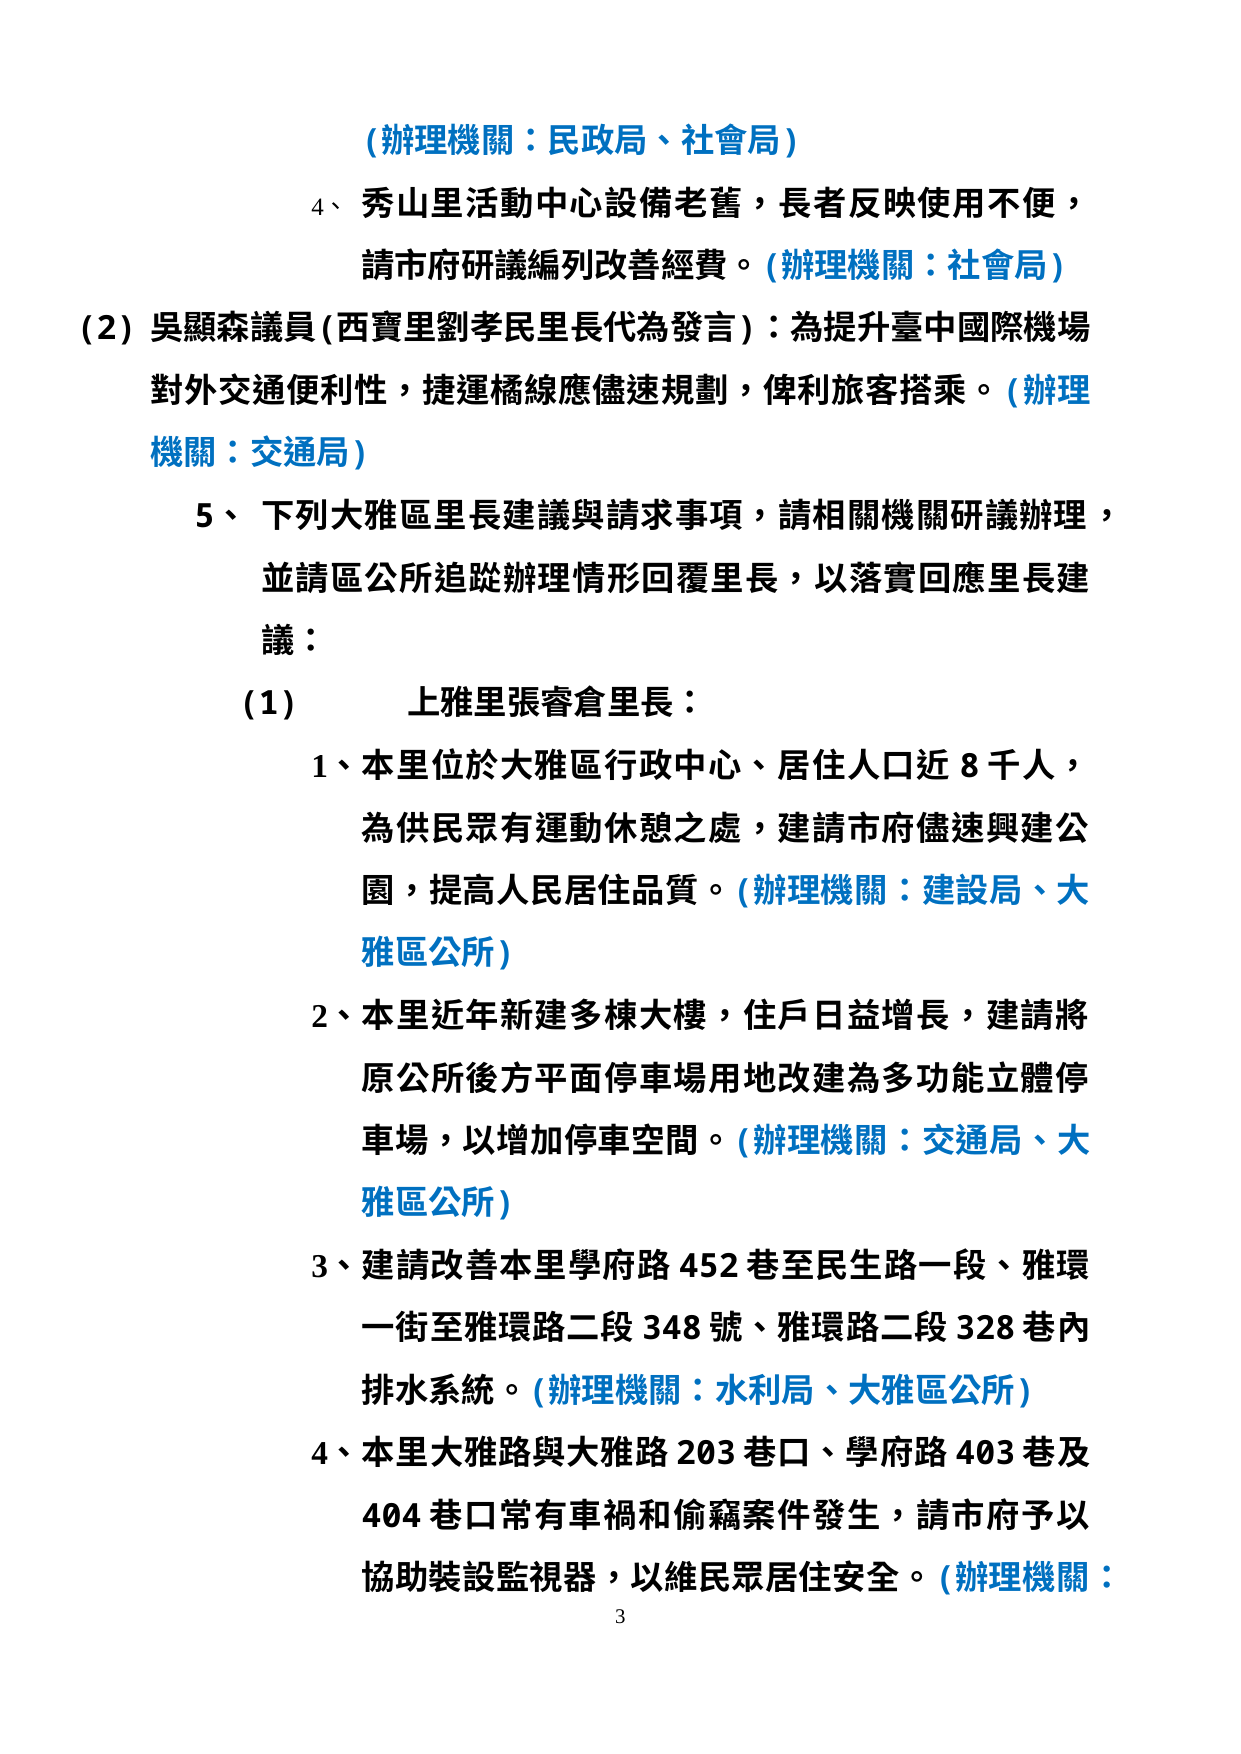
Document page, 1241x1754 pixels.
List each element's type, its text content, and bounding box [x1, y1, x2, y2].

list 建請改善本里學府路452巷至民生路一段、雅環一街至雅環路二段348號、雅環路二段328巷內排水系統。(辦理機關：水利局、大雅區公所) [311, 1221, 1090, 1409]
list 本里大雅路與大雅路203巷口、學府路403巷及404巷口常有車禍和偷竊案件發生，請市府予以協助裝設監視器，以維民眾居住安全。(辦理機關：警察局、大雅區公所) [311, 1409, 1090, 1596]
list 上雅里張睿倉里長： [239, 659, 1090, 721]
list 秀山里活動中心設備老舊，長者反映使用不便，請市府研議編列改善經費。(辦理機關：社會局) [311, 159, 1090, 284]
list 本里位於大雅區行政中心、居住人口近8千人，為供民眾有運動休憩之處，建請市府儘速興建公園，提高人民居住品質。(辦理機關：建設局、大雅區公所) [311, 721, 1090, 971]
list 下列大雅區里長建議與請求事項，請相關機關研議辦理，並請區公所追踨辦理情形回覆里長，以落實回應里長建議： [194, 471, 1090, 659]
list 本里近年新建多棟大樓，住戶日益增長，建請將原公所後方平面停車場用地改建為多功能立體停車場，以增加停車空間。(辦理機關：交通局、大雅區公所) [311, 971, 1090, 1221]
list 市府資源有限，一里一活動中心確有其困難，因此請市府研議興建二和里及四德里聯合活動中心。(辦理機關：民政局、社會局) [311, 96, 1090, 159]
list 吳顯森議員(西寶里劉孝民里長代為發言)：為提升臺中國際機場對外交通便利性，捷運橘線應儘速規劃，俾利旅客搭乘。(辦理機關：交通局) [76, 284, 1090, 471]
